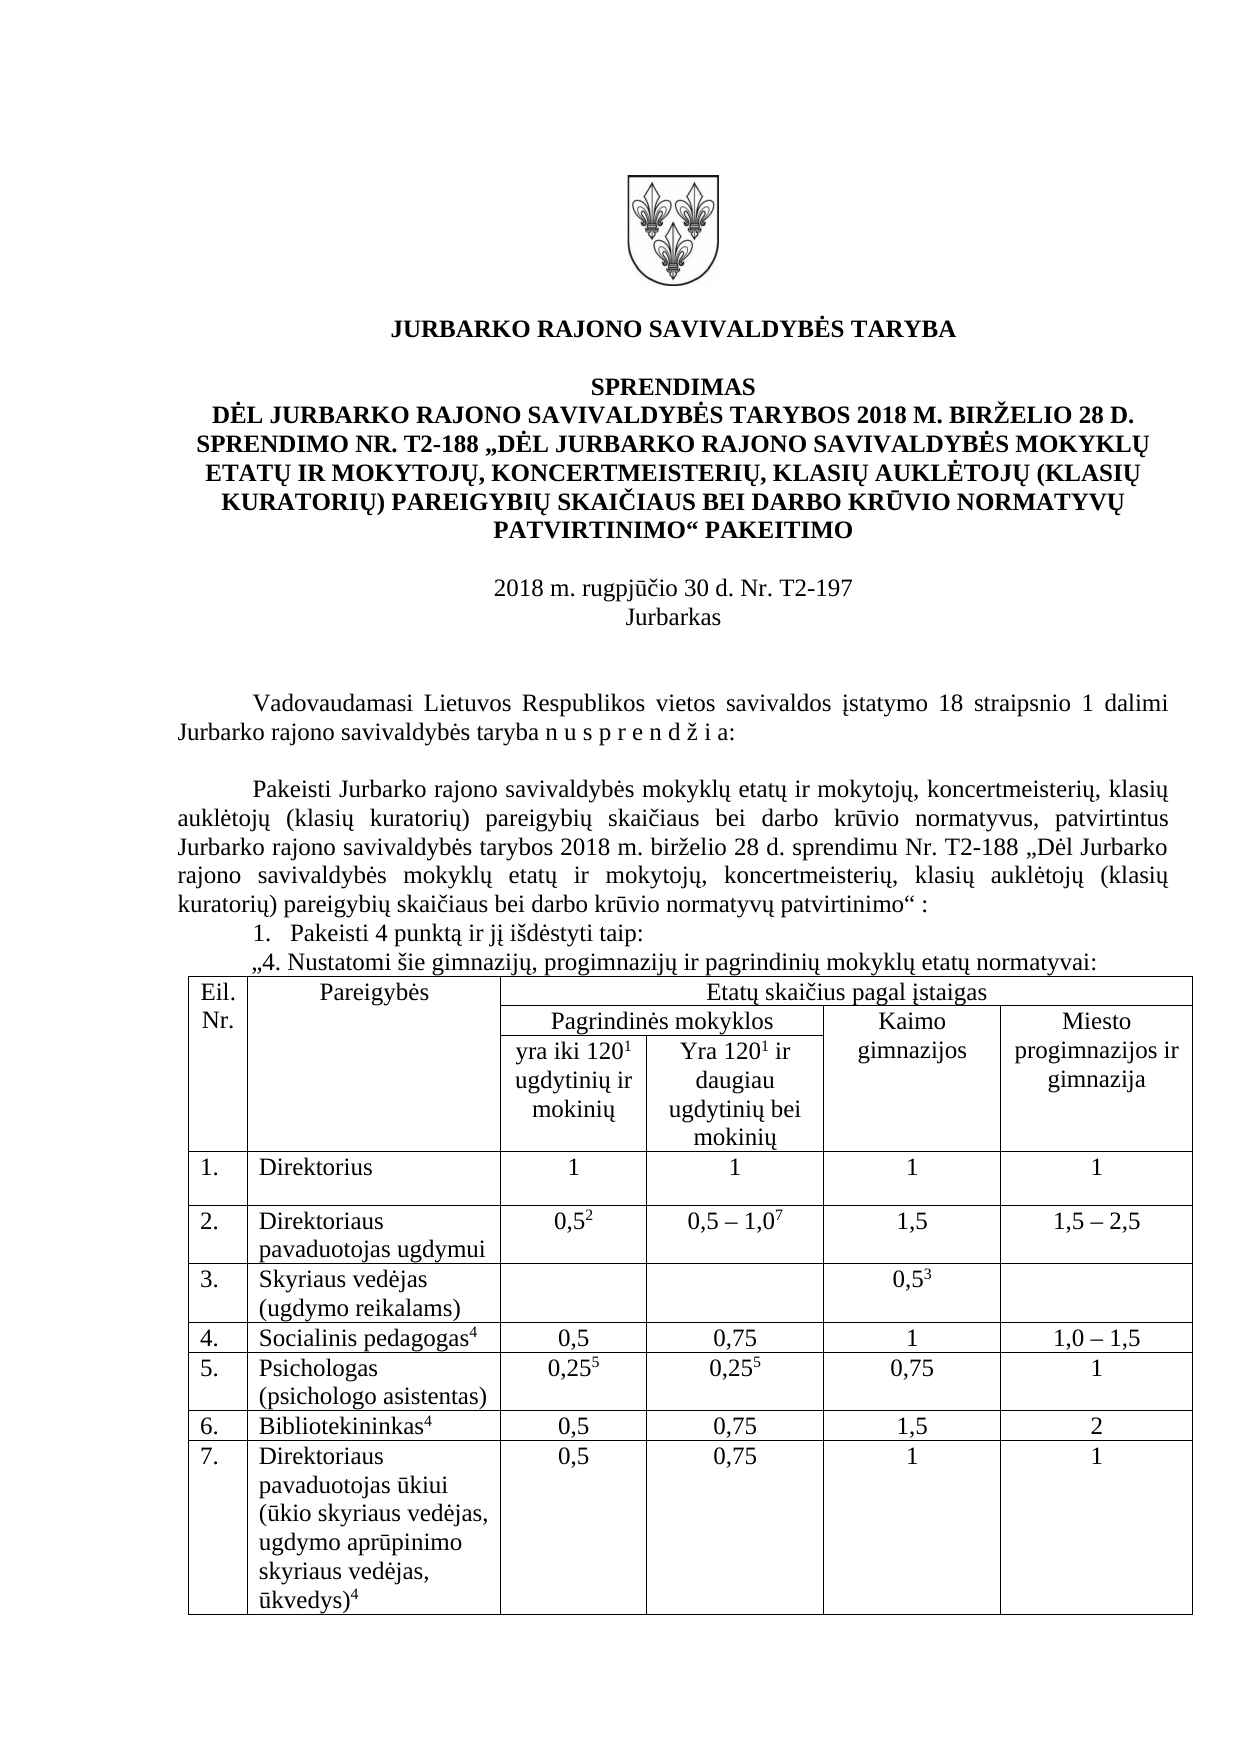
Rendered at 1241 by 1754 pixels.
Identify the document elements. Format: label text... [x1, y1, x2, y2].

table_cell 6. [189, 1411, 247, 1440]
table_cell 0,52 [501, 1206, 646, 1263]
table_cell Skyriaus vedėjas (ugdymo reikalams) [248, 1264, 500, 1322]
table_cell Psichologas (psichologo asistentas) [248, 1353, 500, 1410]
table_cell Socialinis pedagogas4 [248, 1323, 500, 1352]
table_cell Pagrindinės mokyklos [501, 1006, 823, 1035]
text JURBARKO RAJONO SAVIVALDYBĖS TARYBA [177, 314, 1169, 343]
table_cell 1,5 – 2,5 [1001, 1206, 1192, 1263]
table_cell Kaimo gimnazijos [824, 1006, 1000, 1151]
table_cell 1,0 – 1,5 [1001, 1323, 1192, 1352]
text Vadovaudamasi Lietuvos Respublikos vietos savivaldos įstatymo 18 straipsnio 1 dalimi Jurbarko rajono savivaldybės taryba n u s p r e n d ž i a: [177, 688, 1169, 746]
table_cell 2. [189, 1206, 247, 1263]
table_cell 0,5 [501, 1411, 646, 1440]
table_cell [501, 1264, 646, 1322]
text 2018 m. rugpjūčio 30 d. Nr. T2-197 [177, 573, 1169, 602]
text DĖL JURBARKO RAJONO SAVIVALDYBĖS TARYBOS 2018 M. BIRŽELIO 28 D. SPRENDIMO NR. T2-188 „DĖL JURBARKO RAJONO SAVIVALDYBĖS MOKYKLŲ ETATŲ IR MOKYTOJŲ, KONCERTMEISTERIŲ, KLASIŲ AUKLĖTOJŲ (KLASIŲ KURATORIŲ) PAREIGYBIŲ SKAIČIAUS BEI DARBO KRŪVIO NORMATYVŲ PATVIRTINIMO“ PAKEITIMO [177, 401, 1169, 544]
table_cell 1 [647, 1152, 823, 1205]
table_cell yra iki 1201 ugdytinių ir mokinių [501, 1036, 646, 1151]
text „4. Nustatomi šie gimnazijų, progimnazijų ir pagrindinių mokyklų etatų normatyvai: [251, 947, 1169, 976]
table_cell Yra 1201 ir daugiau ugdytinių bei mokinių [647, 1036, 823, 1151]
text Pakeisti Jurbarko rajono savivaldybės mokyklų etatų ir mokytojų, koncertmeisterių, klasių auklėtojų (klasių kuratorių) pareigybių skaičiaus bei darbo krūvio normatyvus, patvirtintus Jurbarko rajono savivaldybės tarybos 2018 m. birželio 28 d. sprendimu Nr. T2-188 „Dėl Jurbarko rajono savivaldybės mokyklų etatų ir mokytojų, koncertmeisterių, klasių auklėtojų (klasių kuratorių) pareigybių skaičiaus bei darbo krūvio normatyvų patvirtinimo“ : [177, 774, 1169, 918]
table_cell Bibliotekininkas4 [248, 1411, 500, 1440]
table_cell 0,5 – 1,07 [647, 1206, 823, 1263]
table_header Pareigybės [248, 977, 500, 1151]
table_cell 3. [189, 1264, 247, 1322]
table_header Etatų skaičius pagal įstaigas [501, 977, 1192, 1005]
table_cell 0,5 [501, 1441, 646, 1613]
table_header Eil.Nr. [189, 977, 247, 1151]
table_cell 1 [1001, 1441, 1192, 1613]
table_cell Direktorius [248, 1152, 500, 1205]
table_cell 0,255 [647, 1353, 823, 1410]
table_cell 7. [189, 1441, 247, 1613]
table_cell [647, 1264, 823, 1322]
table_cell 1 [1001, 1353, 1192, 1410]
text SPRENDIMAS [177, 372, 1169, 401]
table_cell 1 [1001, 1152, 1192, 1205]
table_cell 1 [824, 1152, 1000, 1205]
table_cell 0,75 [647, 1323, 823, 1352]
table_cell Direktoriaus pavaduotojas ūkiui (ūkio skyriaus vedėjas, ugdymo aprūpinimo skyriaus vedėjas, ūkvedys)4 [248, 1441, 500, 1613]
table_cell Direktoriaus pavaduotojas ugdymui [248, 1206, 500, 1263]
table_cell 0,5 [501, 1323, 646, 1352]
table_cell 1,5 [824, 1411, 1000, 1440]
table_cell 0,75 [647, 1441, 823, 1613]
table_cell 0,255 [501, 1353, 646, 1410]
table_cell 4. [189, 1323, 247, 1352]
table_cell 1 [501, 1152, 646, 1205]
table_cell 1 [824, 1323, 1000, 1352]
table_cell Miesto progimnazijos ir gimnazija [1001, 1006, 1192, 1151]
table_cell 1. [189, 1152, 247, 1205]
text 1. Pakeisti 4 punktą ir jį išdėstyti taip: [252, 918, 1169, 947]
table_cell 5. [189, 1353, 247, 1410]
table_cell 1 [824, 1441, 1000, 1613]
table_cell [1001, 1264, 1192, 1322]
table_cell 1,5 [824, 1206, 1000, 1263]
table_cell 0,75 [824, 1353, 1000, 1410]
text Jurbarkas [177, 602, 1169, 631]
table_cell 0,53 [824, 1264, 1000, 1322]
table_cell 0,75 [647, 1411, 823, 1440]
table_cell 2 [1001, 1411, 1192, 1440]
